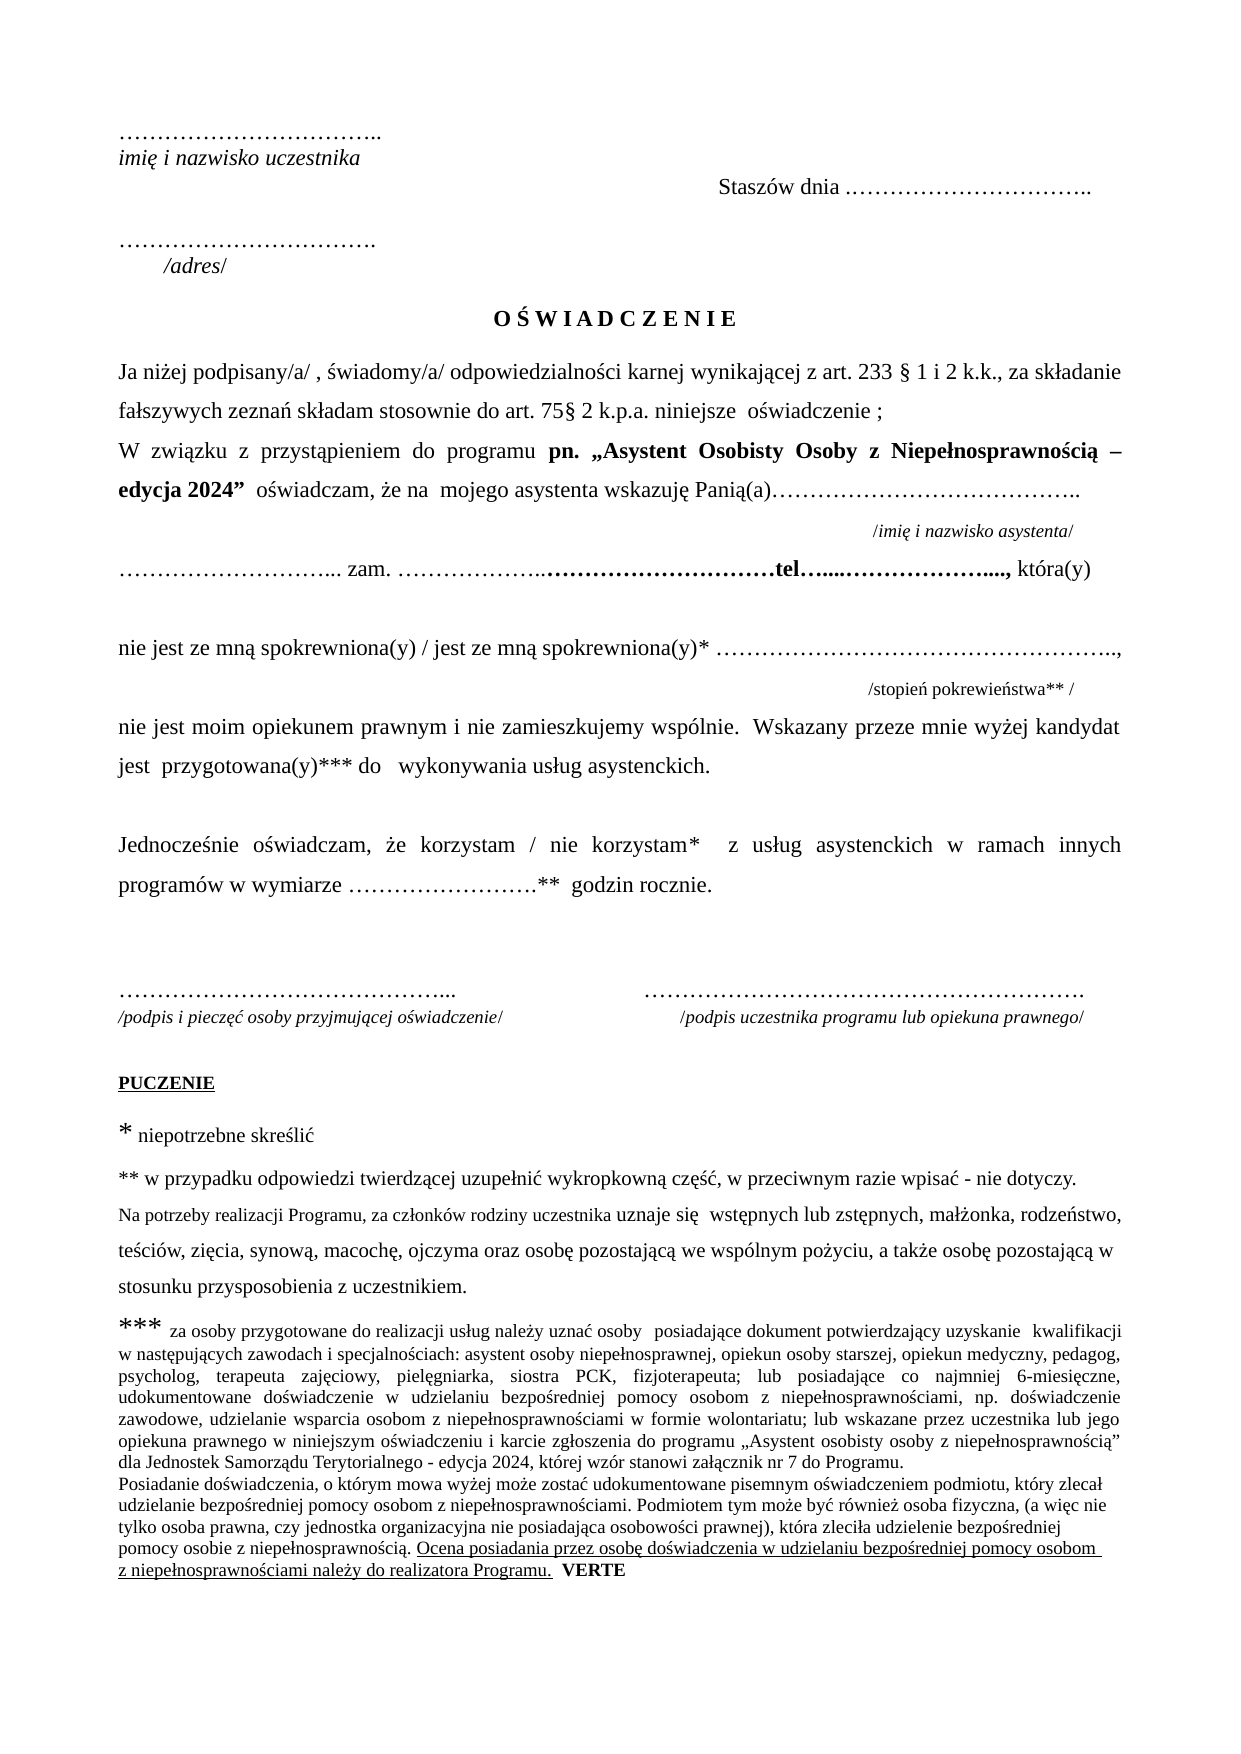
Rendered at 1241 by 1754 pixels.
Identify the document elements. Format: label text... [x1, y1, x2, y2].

text /adres/ [118, 252, 1122, 279]
text W związku z przystąpieniem do programu pn. „Asystent Osobisty Osoby z Niepełnosprawnością – edycja 2024” oświadczam, że na mojego asystenta wskazuję Panią(a)………………………………….. [118, 437, 1122, 502]
text *** za osoby przygotowane do realizacji usług należy uznać osoby posiadające dokument potwierdzający uzyskanie kwalifikacji w następujących zawodach i specjalnościach: asystent osoby niepełnosprawnej, opiekun osoby starszej, opiekun medyczny, pedagog, psycholog, terapeuta zajęciowy, pielęgniarka, siostra PCK, fizjoterapeuta; lub posiadające co najmniej 6-miesięczne, udokumentowane doświadczenie w udzielaniu bezpośredniej pomocy osobom z niepełnosprawnościami, np. doświadczenie zawodowe, udzielanie wsparcia osobom z niepełnosprawnościami w formie wolontariatu; lub wskazane przez uczestnika lub jego opiekuna prawnego w niniejszym oświadczeniu i karcie zgłoszenia do programu „Asystent osobisty osoby z niepełnosprawnością” dla Jednostek Samorządu Terytorialnego - edycja 2024, której wzór stanowi załącznik nr 7 do Programu. [118, 1310, 1122, 1473]
text * niepotrzebne skreślić [118, 1115, 1122, 1149]
text Jednocześnie oświadczam, że korzystam / nie korzystam* z usług asystenckich w ramach innych programów w wymiarze …………………….** godzin rocznie. [118, 831, 1122, 897]
text O Ś W I A D C Z E N I E [118, 305, 1122, 331]
text nie jest moim opiekunem prawnym i nie zamieszkujemy wspólnie. Wskazany przeze mnie wyżej kandydat jest przygotowana(y)*** do wykonywania usług asystenckich. [118, 713, 1122, 779]
text ** w przypadku odpowiedzi twierdzącej uzupełnić wykropkowną część, w przeciwnym razie wpisać - nie dotyczy. [118, 1166, 1122, 1189]
text ……………………………. [118, 226, 1122, 252]
text Ja niżej podpisany/a/ , świadomy/a/ odpowiedzialności karnej wynikającej z art. 233 § 1 i 2 k.k., za składanie fałszywych zeznań składam stosownie do art. 75§ 2 k.p.a. niniejsze oświadczenie ; [118, 358, 1122, 423]
text ……………………………………... …………………………………………………. [118, 976, 1122, 1003]
text …………………………….. [118, 118, 1122, 144]
text PUCZENIE [118, 1072, 1122, 1094]
text ………………………... zam. ………………..…………………………tel…....………………...., która(y) [118, 555, 1122, 581]
text /imię i nazwisko asystenta/ [118, 516, 1122, 542]
text Na potrzeby realizacji Programu, za członków rodziny uczestnika uznaje się wstępnych lub zstępnych, małżonka, rodzeństwo, teściów, zięcia, synową, macochę, ojczyma oraz osobę pozostającą we wspólnym pożyciu, a także osobę pozostającą w stosunku przysposobienia z uczestnikiem. [118, 1202, 1122, 1298]
text Staszów dnia .………………………….. [118, 171, 1122, 199]
text imię i nazwisko uczestnika [118, 144, 1122, 171]
text /podpis i pieczęć osoby przyjmującej oświadczenie/ /podpis uczestnika programu lub opiekuna prawnego/ [118, 1003, 1122, 1029]
text nie jest ze mną spokrewniona(y) / jest ze mną spokrewniona(y)* …………………………………………….., /stopień pokrewieństwa** / [118, 634, 1122, 700]
text Posiadanie doświadczenia, o którym mowa wyżej może zostać udokumentowane pisemnym oświadczeniem podmiotu, który zlecał udzielanie bezpośredniej pomocy osobom z niepełnosprawnościami. Podmiotem tym może być również osoba fizyczna, (a więc nie tylko osoba prawna, czy jednostka organizacyjna nie posiadająca osobowości prawnej), która zleciła udzielenie bezpośredniej pomocy osobie z niepełnosprawnością. Ocena posiadania przez osobę doświadczenia w udzielaniu bezpośredniej pomocy osobom z niepełnosprawnościami należy do realizatora Programu. VERTE [118, 1473, 1122, 1580]
